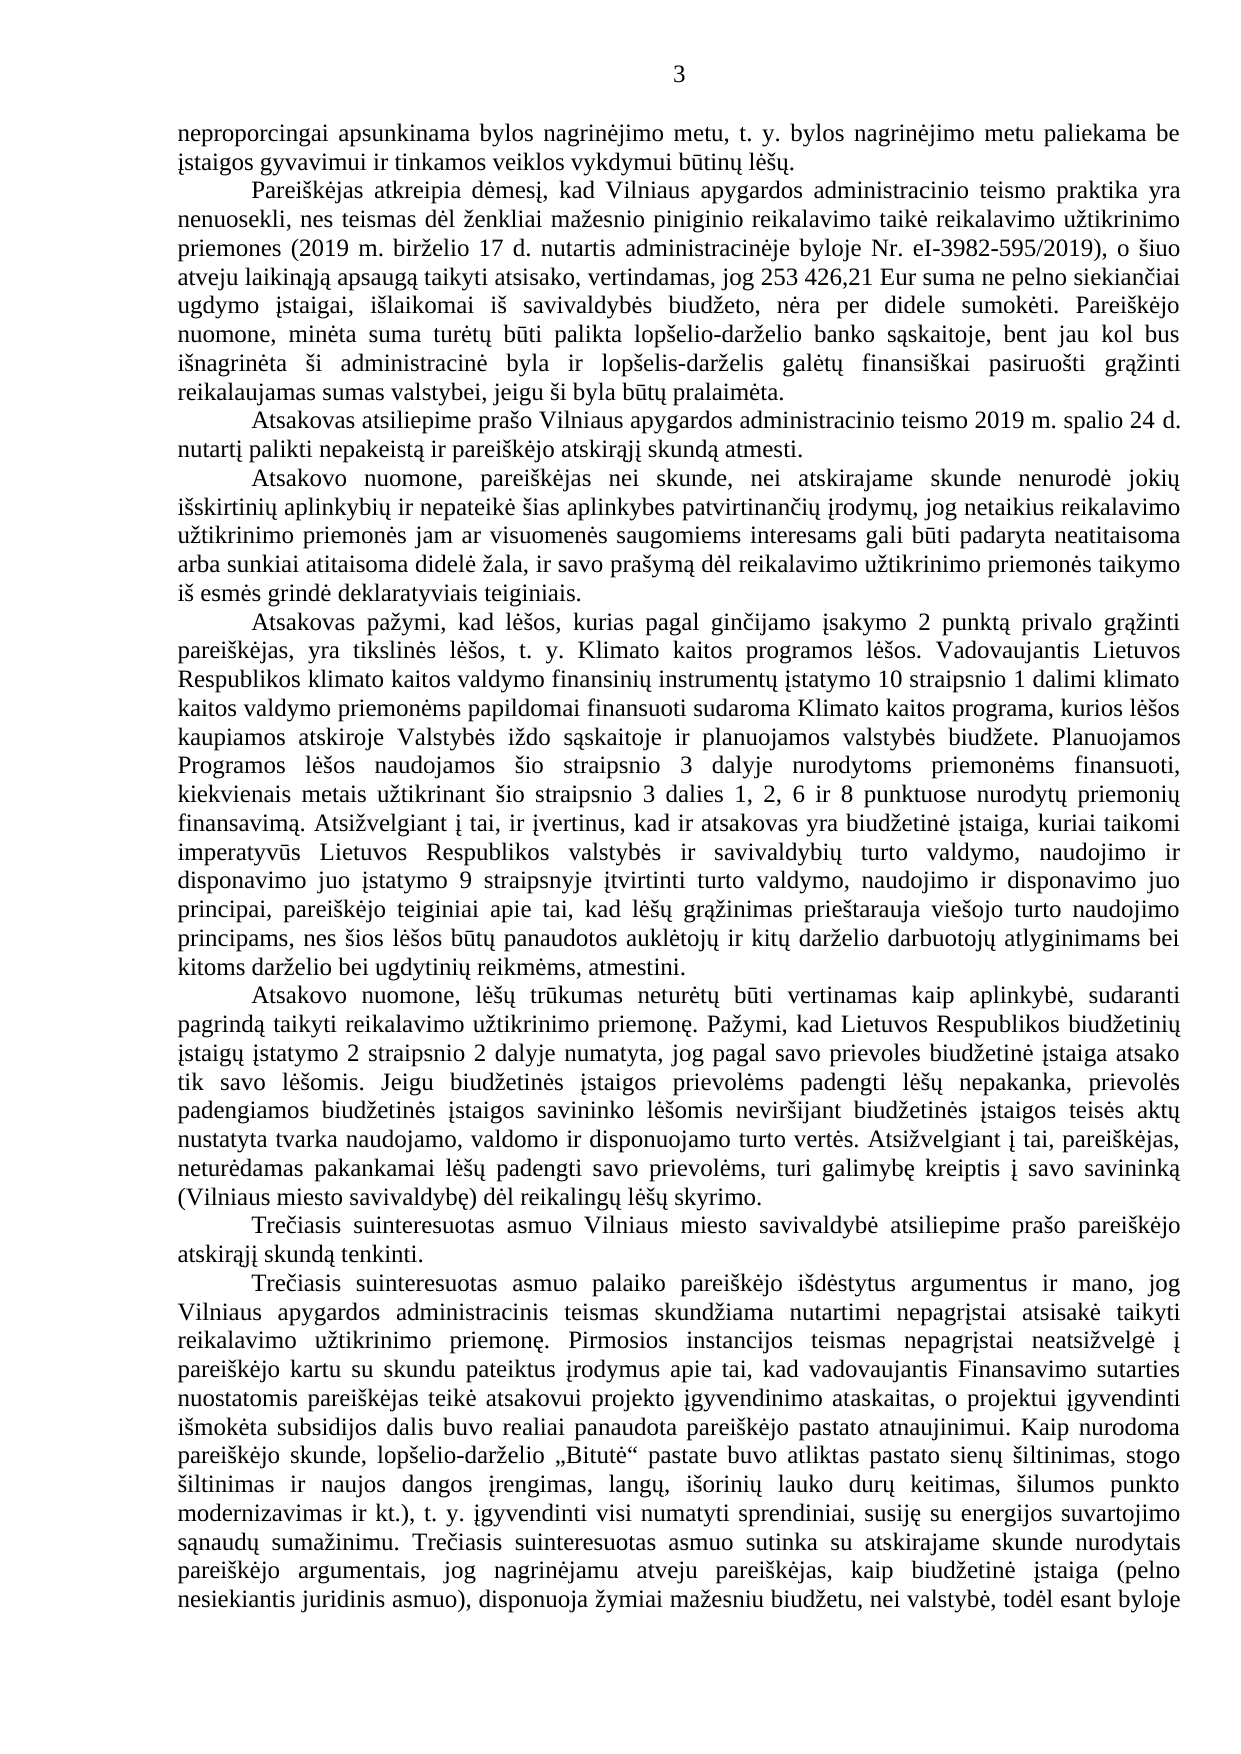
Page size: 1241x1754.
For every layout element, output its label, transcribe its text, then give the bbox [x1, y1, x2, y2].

text Atsakovas atsiliepime prašo Vilniaus apygardos administracinio teismo 2019 m. spalio 24 d. nutartį palikti nepakeistą ir pareiškėjo atskirąjį skundą atmesti. [177, 406, 1181, 463]
text Pareiškėjas atkreipia dėmesį, kad Vilniaus apygardos administracinio teismo praktika yra nenuosekli, nes teismas dėl ženkliai mažesnio piniginio reikalavimo taikė reikalavimo užtikrinimo priemones (2019 m. birželio 17 d. nutartis administracinėje byloje Nr. eI-3982-595/2019), o šiuo atveju laikinąją apsaugą taikyti atsisako, vertindamas, jog 253 426,21 Eur suma ne pelno siekiančiai ugdymo įstaigai, išlaikomai iš savivaldybės biudžeto, nėra per didele sumokėti. Pareiškėjo nuomone, minėta suma turėtų būti palikta lopšelio-darželio banko sąskaitoje, bent jau kol bus išnagrinėta ši administracinė byla ir lopšelis-darželis galėtų finansiškai pasiruošti grąžinti reikalaujamas sumas valstybei, jeigu ši byla būtų pralaimėta. [177, 176, 1181, 406]
text Atsakovo nuomone, pareiškėjas nei skunde, nei atskirajame skunde nenurodė jokių išskirtinių aplinkybių ir nepateikė šias aplinkybes patvirtinančių įrodymų, jog netaikius reikalavimo užtikrinimo priemonės jam ar visuomenės saugomiems interesams gali būti padaryta neatitaisoma arba sunkiai atitaisoma didelė žala, ir savo prašymą dėl reikalavimo užtikrinimo priemonės taikymo iš esmės grindė deklaratyviais teiginiais. [177, 463, 1181, 607]
text neproporcingai apsunkinama bylos nagrinėjimo metu, t. y. bylos nagrinėjimo metu paliekama be įstaigos gyvavimui ir tinkamos veiklos vykdymui būtinų lėšų. [177, 118, 1181, 176]
text Atsakovo nuomone, lėšų trūkumas neturėtų būti vertinamas kaip aplinkybė, sudaranti pagrindą taikyti reikalavimo užtikrinimo priemonę. Pažymi, kad Lietuvos Respublikos biudžetinių įstaigų įstatymo 2 straipsnio 2 dalyje numatyta, jog pagal savo prievoles biudžetinė įstaiga atsako tik savo lėšomis. Jeigu biudžetinės įstaigos prievolėms padengti lėšų nepakanka, prievolės padengiamos biudžetinės įstaigos savininko lėšomis neviršijant biudžetinės įstaigos teisės aktų nustatyta tvarka naudojamo, valdomo ir disponuojamo turto vertės. Atsižvelgiant į tai, pareiškėjas, neturėdamas pakankamai lėšų padengti savo prievolėms, turi galimybę kreiptis į savo savininką (Vilniaus miesto savivaldybę) dėl reikalingų lėšų skyrimo. [177, 981, 1181, 1211]
text Trečiasis suinteresuotas asmuo Vilniaus miesto savivaldybė atsiliepime prašo pareiškėjo atskirąjį skundą tenkinti. [177, 1211, 1181, 1268]
text Trečiasis suinteresuotas asmuo palaiko pareiškėjo išdėstytus argumentus ir mano, jog Vilniaus apygardos administracinis teismas skundžiama nutartimi nepagrįstai atsisakė taikyti reikalavimo užtikrinimo priemonę. Pirmosios instancijos teismas nepagrįstai neatsižvelgė į pareiškėjo kartu su skundu pateiktus įrodymus apie tai, kad vadovaujantis Finansavimo sutarties nuostatomis pareiškėjas teikė atsakovui projekto įgyvendinimo ataskaitas, o projektui įgyvendinti išmokėta subsidijos dalis buvo realiai panaudota pareiškėjo pastato atnaujinimui. Kaip nurodoma pareiškėjo skunde, lopšelio-darželio „Bitutė“ pastate buvo atliktas pastato sienų šiltinimas, stogo šiltinimas ir naujos dangos įrengimas, langų, išorinių lauko durų keitimas, šilumos punkto modernizavimas ir kt.), t. y. įgyvendinti visi numatyti sprendiniai, susiję su energijos suvartojimo sąnaudų sumažinimu. Trečiasis suinteresuotas asmuo sutinka su atskirajame skunde nurodytais pareiškėjo argumentais, jog nagrinėjamu atveju pareiškėjas, kaip biudžetinė įstaiga (pelno nesiekiantis juridinis asmuo), disponuoja žymiai mažesniu biudžetu, nei valstybė, todėl esant byloje [177, 1268, 1181, 1613]
text Atsakovas pažymi, kad lėšos, kurias pagal ginčijamo įsakymo 2 punktą privalo grąžinti pareiškėjas, yra tikslinės lėšos, t. y. Klimato kaitos programos lėšos. Vadovaujantis Lietuvos Respublikos klimato kaitos valdymo finansinių instrumentų įstatymo 10 straipsnio 1 dalimi klimato kaitos valdymo priemonėms papildomai finansuoti sudaroma Klimato kaitos programa, kurios lėšos kaupiamos atskiroje Valstybės iždo sąskaitoje ir planuojamos valstybės biudžete. Planuojamos Programos lėšos naudojamos šio straipsnio 3 dalyje nurodytoms priemonėms finansuoti, kiekvienais metais užtikrinant šio straipsnio 3 dalies 1, 2, 6 ir 8 punktuose nurodytų priemonių finansavimą. Atsižvelgiant į tai, ir įvertinus, kad ir atsakovas yra biudžetinė įstaiga, kuriai taikomi imperatyvūs Lietuvos Respublikos valstybės ir savivaldybių turto valdymo, naudojimo ir disponavimo juo įstatymo 9 straipsnyje įtvirtinti turto valdymo, naudojimo ir disponavimo juo principai, pareiškėjo teiginiai apie tai, kad lėšų grąžinimas prieštarauja viešojo turto naudojimo principams, nes šios lėšos būtų panaudotos auklėtojų ir kitų darželio darbuotojų atlyginimams bei kitoms darželio bei ugdytinių reikmėms, atmestini. [177, 607, 1181, 981]
